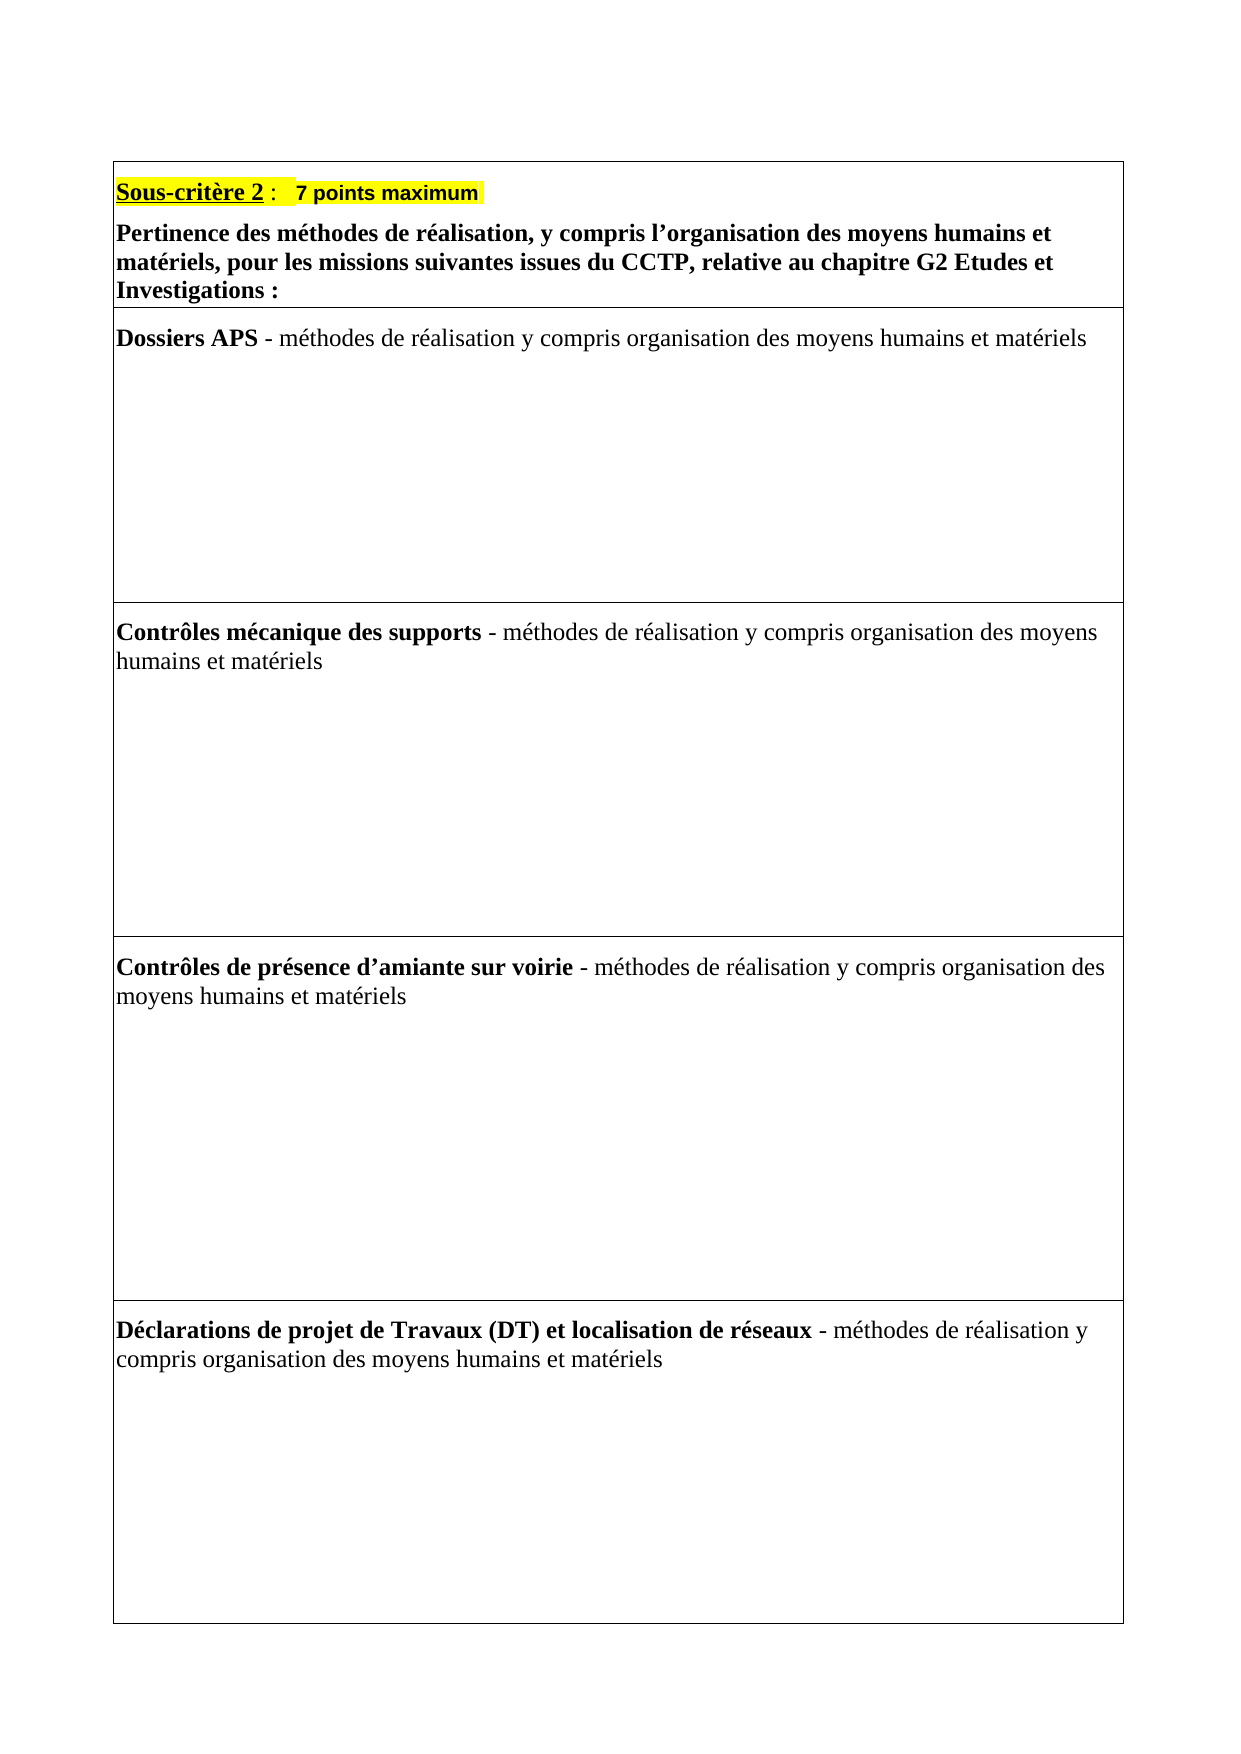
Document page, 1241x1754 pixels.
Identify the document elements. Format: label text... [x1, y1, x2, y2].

table_cell Déclarations de projet de Travaux (DT) et localisation de réseaux - méthodes de réalisation y compris organisation des moyens humains et matériels [114, 1301, 1123, 1623]
table_cell Dossiers APS - méthodes de réalisation y compris organisation des moyens humains et matériels [114, 308, 1123, 602]
table_cell Contrôles de présence d’amiante sur voirie - méthodes de réalisation y compris organisation des moyens humains et matériels [114, 937, 1123, 1300]
table_cell Contrôles mécanique des supports - méthodes de réalisation y compris organisation des moyens humains et matériels [114, 603, 1123, 936]
table_header Sous-critère 2 : 7 points maximum Pertinence des méthodes de réalisation, y compris l’organisation des moyens humains et matériels, pour les missions suivantes issues du CCTP, relative au chapitre G2 Etudes et Investigations : [114, 162, 1123, 307]
